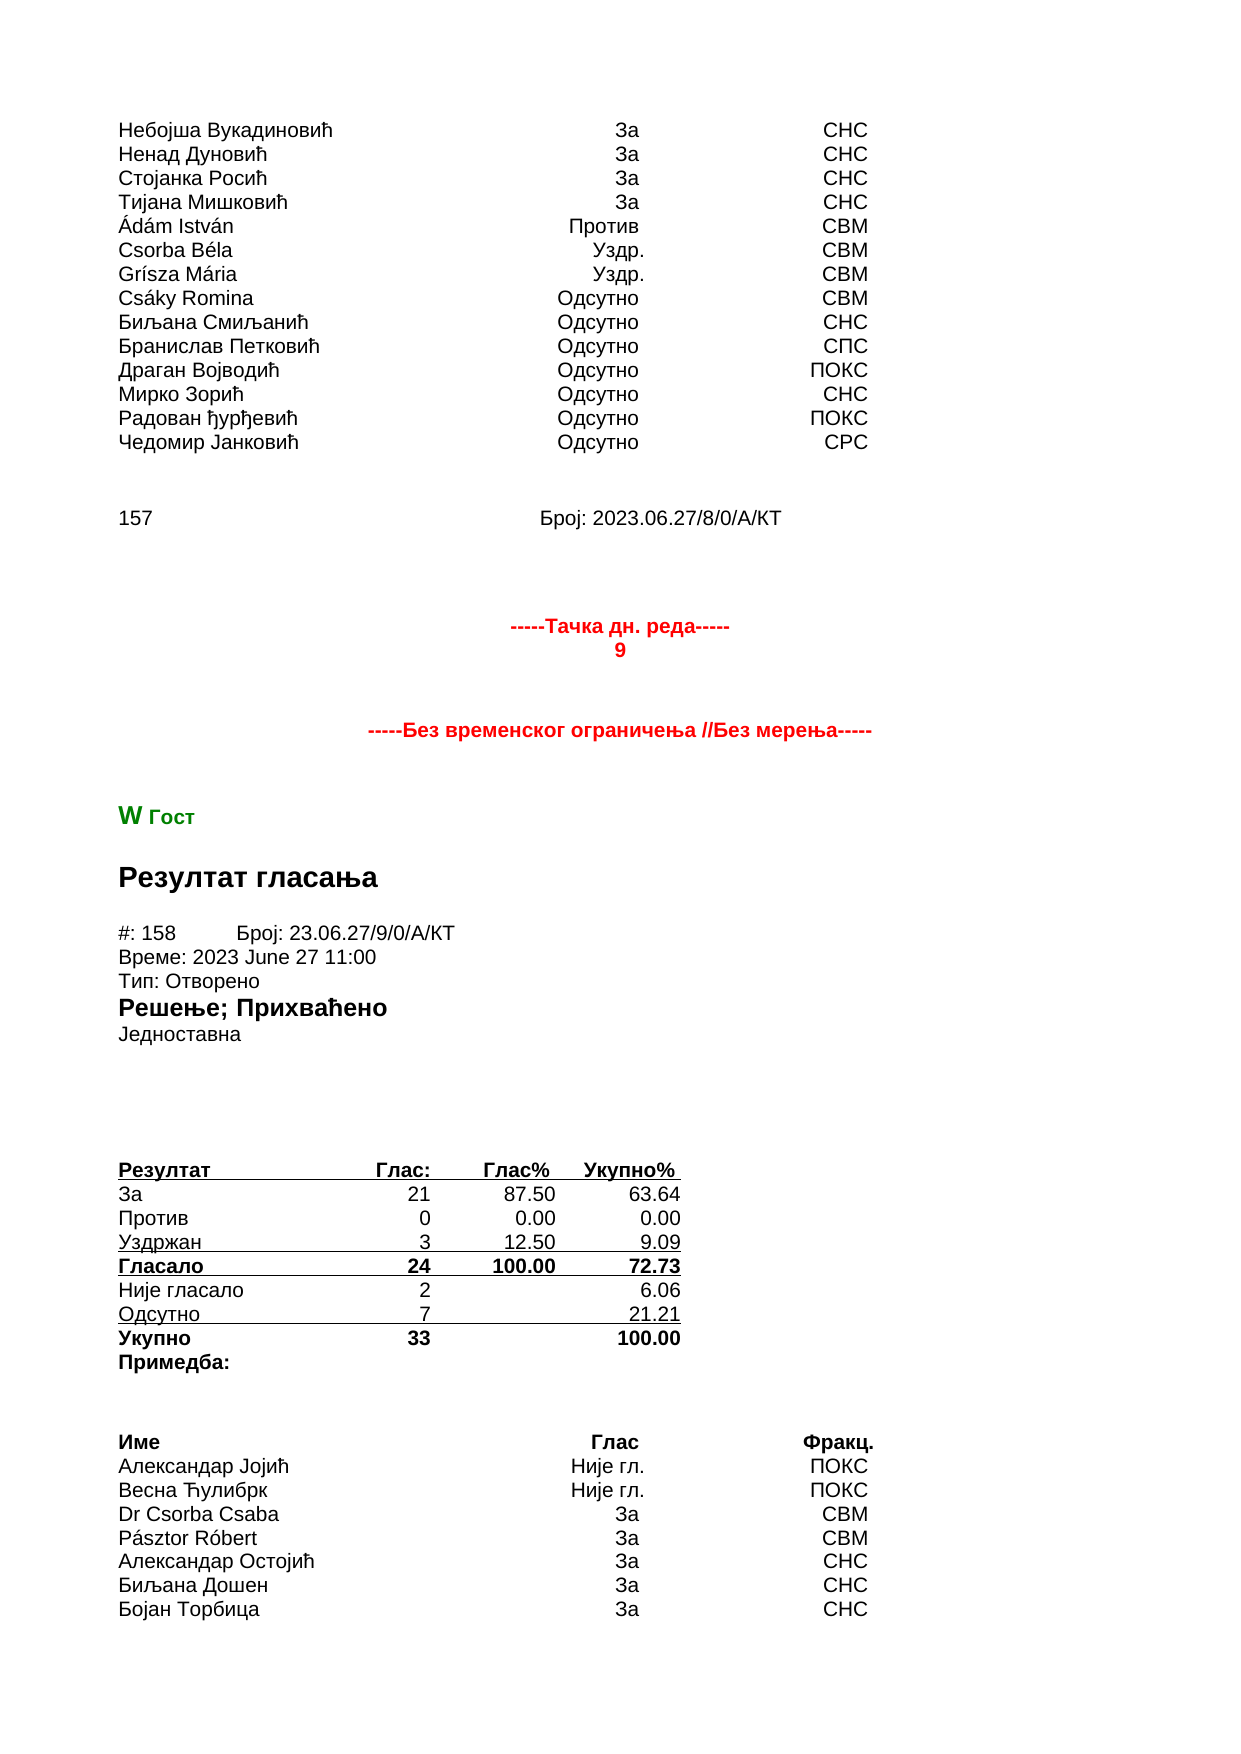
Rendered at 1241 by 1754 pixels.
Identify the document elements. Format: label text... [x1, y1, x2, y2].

text Одсутно 7 21.21 [118, 1302, 1122, 1326]
text Примедба: [118, 1349, 1122, 1373]
text Csáky Romina Одсутно СВМ [118, 286, 1122, 310]
text Pásztor Róbert За СВМ [118, 1525, 1122, 1549]
text Бојан Торбица За СНС [118, 1597, 1122, 1621]
text -----Тачка дн. реда----- [118, 613, 1122, 637]
text Решење; Прихваћено [118, 993, 1122, 1022]
text Мирко Зорић Одсутно СНС [118, 382, 1122, 406]
text Grísza Mária Уздр. СВМ [118, 262, 1122, 286]
text Резултат гласања [118, 859, 1122, 893]
text Ненад Дуновић За СНС [118, 142, 1122, 166]
text Весна Ћулибрк Није гл. ПОКС [118, 1477, 1122, 1501]
text За 21 87.50 63.64 [118, 1182, 1122, 1206]
text Стојанка Росић За СНС [118, 166, 1122, 190]
text Гласало 24 100.00 72.73 [118, 1254, 1122, 1278]
text Бранислав Петковић Одсутно СПС [118, 334, 1122, 358]
text Биљана Дошен За СНС [118, 1573, 1122, 1597]
text Резултат Глас: Глас% Укупно% [118, 1158, 1122, 1182]
text Уздржан 3 12.50 9.09 [118, 1230, 1122, 1254]
text Тијана Мишковић За СНС [118, 190, 1122, 214]
text Биљана Смиљанић Одсутно СНС [118, 310, 1122, 334]
text Време: 2023 June 27 11:00 [118, 945, 1122, 969]
text Име Глас Фракц. [118, 1429, 1122, 1453]
text Dr Csorba Csaba За СВМ [118, 1501, 1122, 1525]
text Александар Јојић Није гл. ПОКС [118, 1453, 1122, 1477]
text Александар Остојић За СНС [118, 1549, 1122, 1573]
text Чедомир Јанковић Одсутно СРС [118, 429, 1122, 453]
text 157 Број: 2023.06.27/8/0/A/КТ [118, 506, 1122, 529]
text Тип: Отворено [118, 969, 1122, 993]
text Драган Војводић Одсутно ПОКС [118, 358, 1122, 382]
text Против 0 0.00 0.00 [118, 1206, 1122, 1230]
text W Гост [118, 797, 1122, 832]
text Радован ђурђевић Одсутно ПОКС [118, 406, 1122, 429]
text #: 158 Број: 23.06.27/9/0/A/КТ [118, 921, 1122, 945]
text Ádám István Против СВМ [118, 214, 1122, 238]
text Није гласало 2 6.06 [118, 1278, 1122, 1302]
text Небојша Вукадиновић За СНС [118, 118, 1122, 142]
text Једноставна [118, 1022, 1122, 1046]
text -----Без временског ограничења //Без мерења----- [118, 717, 1122, 741]
text Укупно 33 100.00 [118, 1326, 1122, 1349]
text 9 [118, 637, 1122, 661]
text Csorba Béla Уздр. СВМ [118, 238, 1122, 262]
